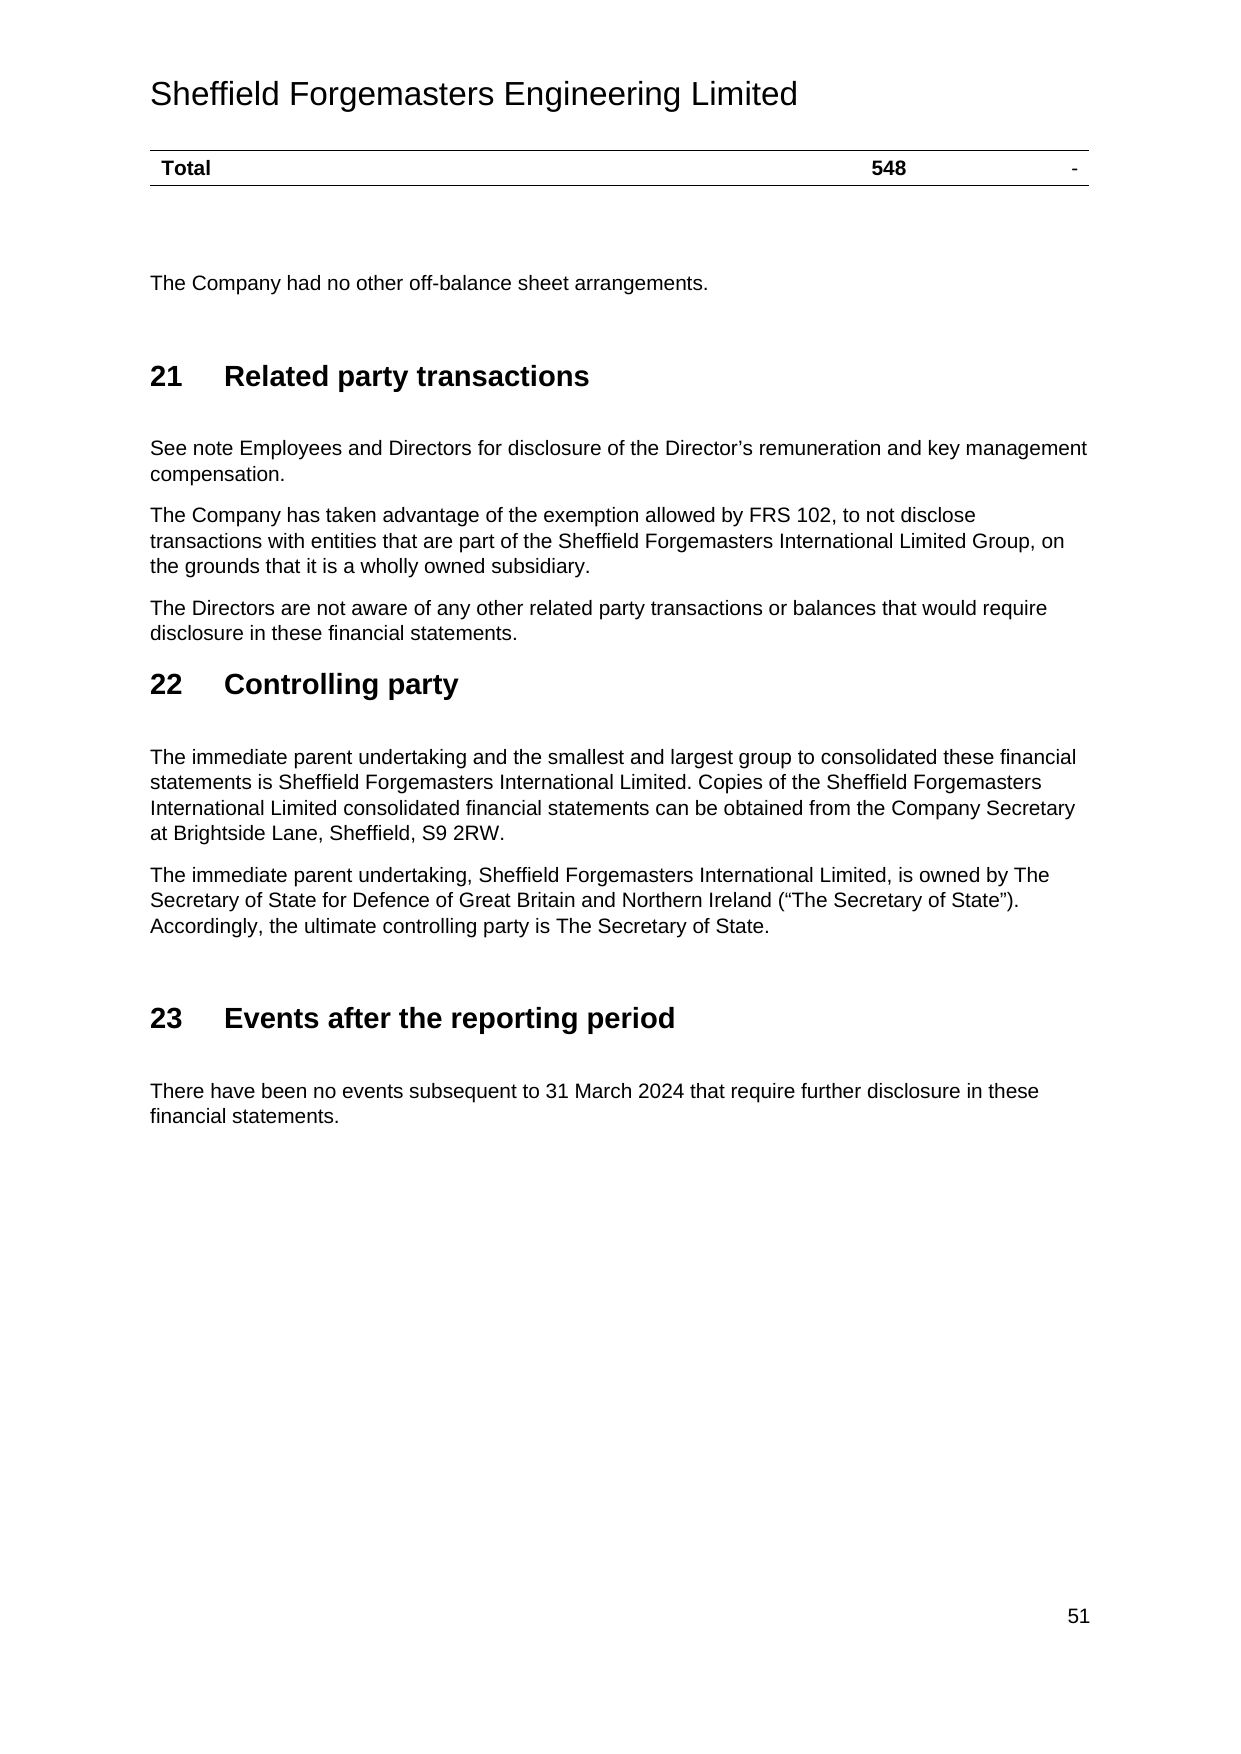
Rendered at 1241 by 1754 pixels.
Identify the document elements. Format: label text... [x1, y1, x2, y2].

subtitle Events after the reporting period [150, 1002, 1090, 1035]
table_cell 548 [740, 151, 917, 185]
text See note 7 for disclosure of the Director’s remuneration and key management compensation. [150, 436, 1090, 485]
text There have been no events subsequent to 31 March 2024 that require further disclosure in these financial statements. [150, 1079, 1090, 1128]
table_cell Total [150, 151, 637, 185]
text The immediate parent undertaking and the smallest and largest group to consolidated these financial statements is Sheffield Forgemasters International Limited. Copies of the Sheffield Forgemasters International Limited consolidated financial statements can be obtained from the Company Secretary at Brightside Lane, Sheffield, S9 2RW. [150, 745, 1090, 845]
subtitle Controlling party [150, 667, 1090, 701]
table_cell - [917, 151, 1089, 185]
text The Directors are not aware of any other related party transactions or balances that would require disclosure in these financial statements. [150, 596, 1090, 645]
text The Company has taken advantage of the exemption allowed by FRS 102, to not disclose transactions with entities that are part of the Sheffield Forgemasters International Limited Group, on the grounds that it is a wholly owned subsidiary. [150, 503, 1090, 578]
subtitle Related party transactions [150, 358, 1090, 392]
text The Company had no other off-balance sheet arrangements. [150, 270, 1090, 294]
table_cell [637, 151, 740, 185]
text The immediate parent undertaking, Sheffield Forgemasters International Limited, is owned by The Secretary of State for Defence of Great Britain and Northern Ireland (“The Secretary of State”). Accordingly, the ultimate controlling party is The Secretary of State. [150, 863, 1090, 937]
